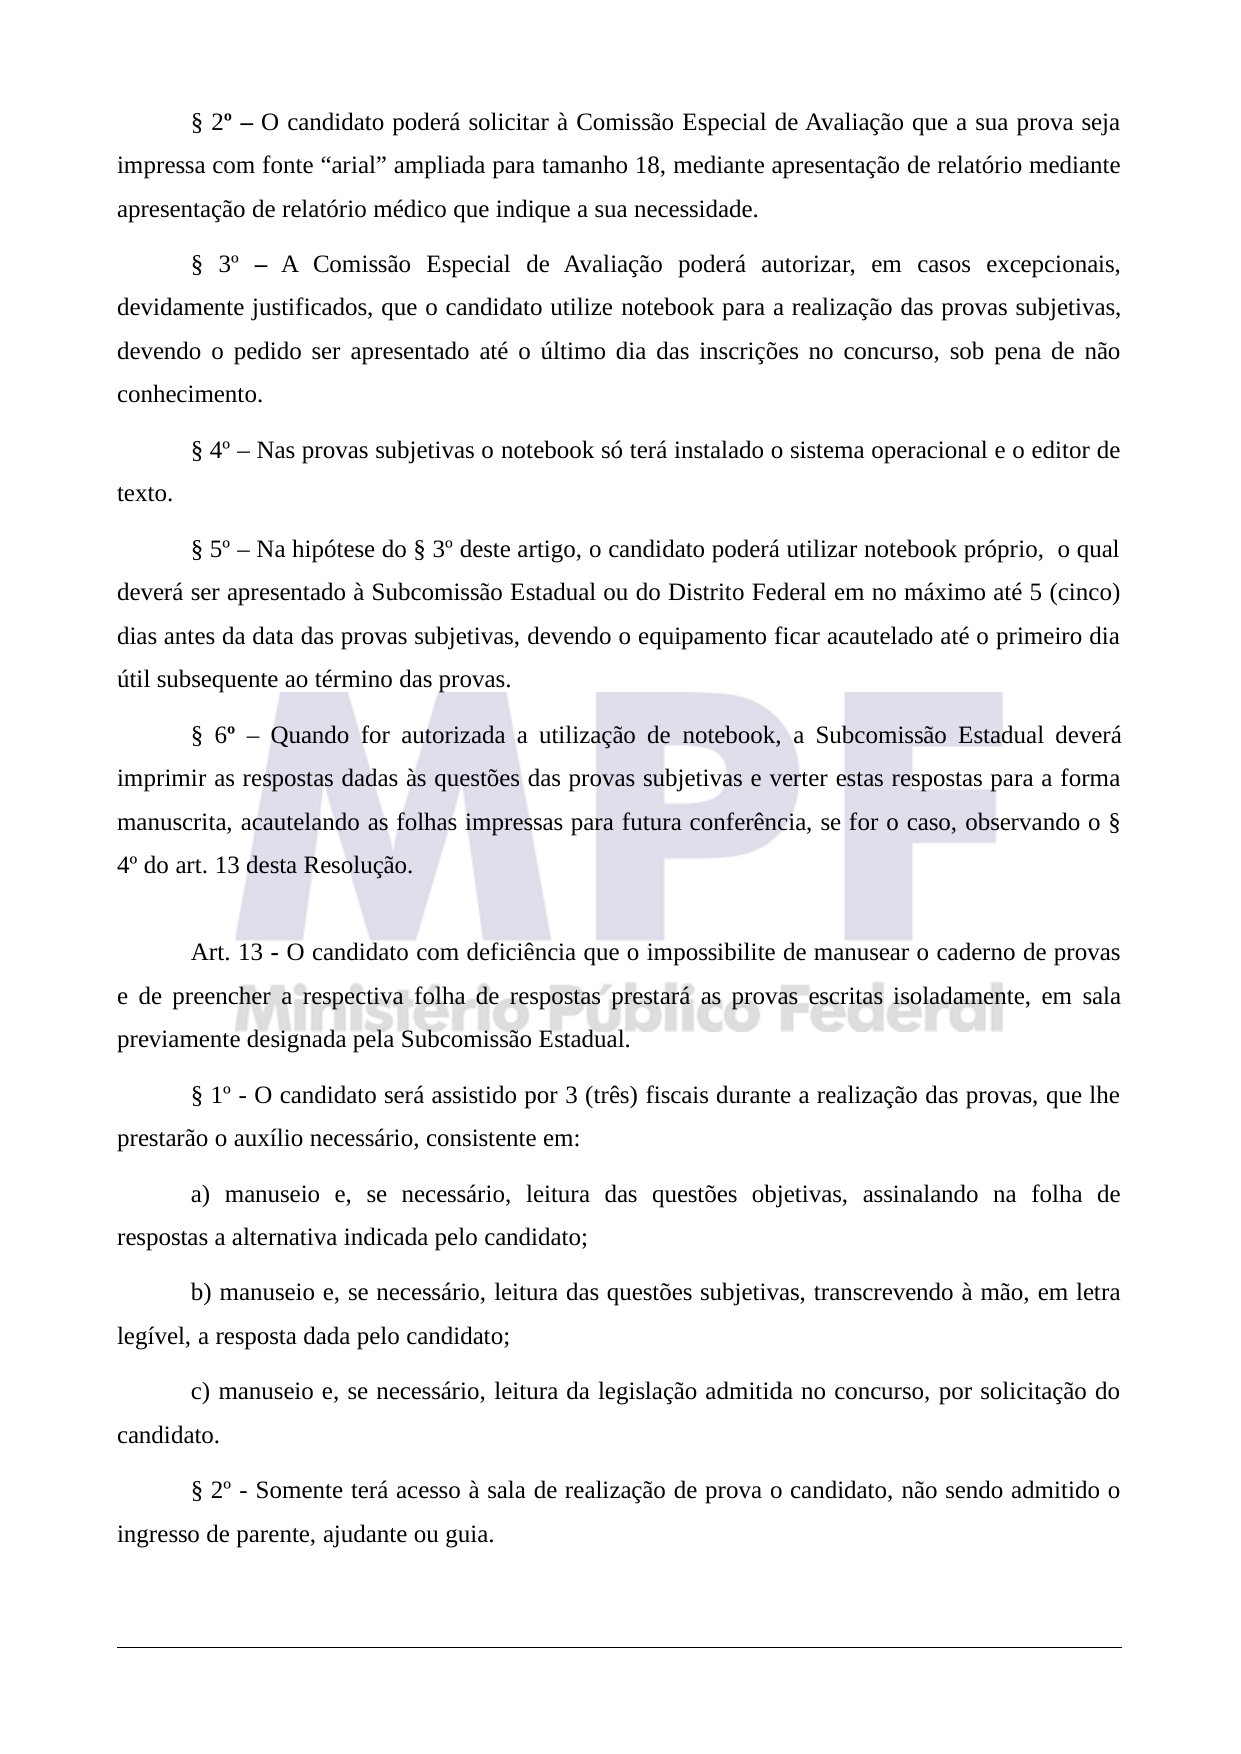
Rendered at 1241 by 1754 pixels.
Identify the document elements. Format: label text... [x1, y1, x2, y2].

text § 4º – Nas provas subjetivas o notebook só terá instalado o sistema operacional e o editor de texto. [117, 435, 1122, 507]
text § 6º – Quando for autorizada a utilização de notebook, a Subcomissão Estadual deverá imprimir as respostas dadas às questões das provas subjetivas e verter estas respostas para a forma manuscrita, acautelando as folhas impressas para futura conferência, se for o caso, observando o § 4º do art. 13 desta Resolução. [117, 719, 1122, 879]
text § 1º - O candidato será assistido por 3 (três) fiscais durante a realização das provas, que lhe prestarão o auxílio necessário, consistente em: [117, 1079, 1122, 1152]
text a) manuseio e, se necessário, leitura das questões objetivas, assinalando na folha de respostas a alternativa indicada pelo candidato; [117, 1178, 1122, 1251]
text c) manuseio e, se necessário, leitura da legislação admitida no concurso, por solicitação do candidato. [117, 1376, 1122, 1449]
picture [235, 693, 1004, 719]
text Art. 13 - O candidato com deficiência que o impossibilite de manusear o caderno de provas e de preencher a respectiva folha de respostas prestará as provas escritas isoladamente, em sala previamente designada pela Subcomissão Estadual. [117, 937, 1122, 1053]
text § 2º - Somente terá acesso à sala de realização de prova o candidato, não sendo admitido o ingresso de parente, ajudante ou guia. [117, 1475, 1122, 1548]
text § 2º – O candidato poderá solicitar à Comissão Especial de Avaliação que a sua prova seja impressa com fonte “arial” ampliada para tamanho 18, mediante apresentação de relatório mediante apresentação de relatório médico que indique a sua necessidade. [117, 106, 1122, 222]
text b) manuseio e, se necessário, leitura das questões subjetivas, transcrevendo à mão, em letra legível, a resposta dada pelo candidato; [117, 1277, 1122, 1350]
text § 5º – Na hipótese do § 3º deste artigo, o candidato poderá utilizar notebook próprio, o qual deverá ser apresentado à Subcomissão Estadual ou do Distrito Federal em no máximo até 5 (cinco) dias antes da data das provas subjetivas, devendo o equipamento ficar acautelado até o primeiro dia útil subsequente ao término das provas. [117, 533, 1122, 693]
text § 3º – A Comissão Especial de Avaliação poderá autorizar, em casos excepcionais, devidamente justificados, que o candidato utilize notebook para a realização das provas subjetivas, devendo o pedido ser apresentado até o último dia das inscrições no concurso, sob pena de não conhecimento. [117, 249, 1122, 408]
picture [235, 879, 1004, 937]
